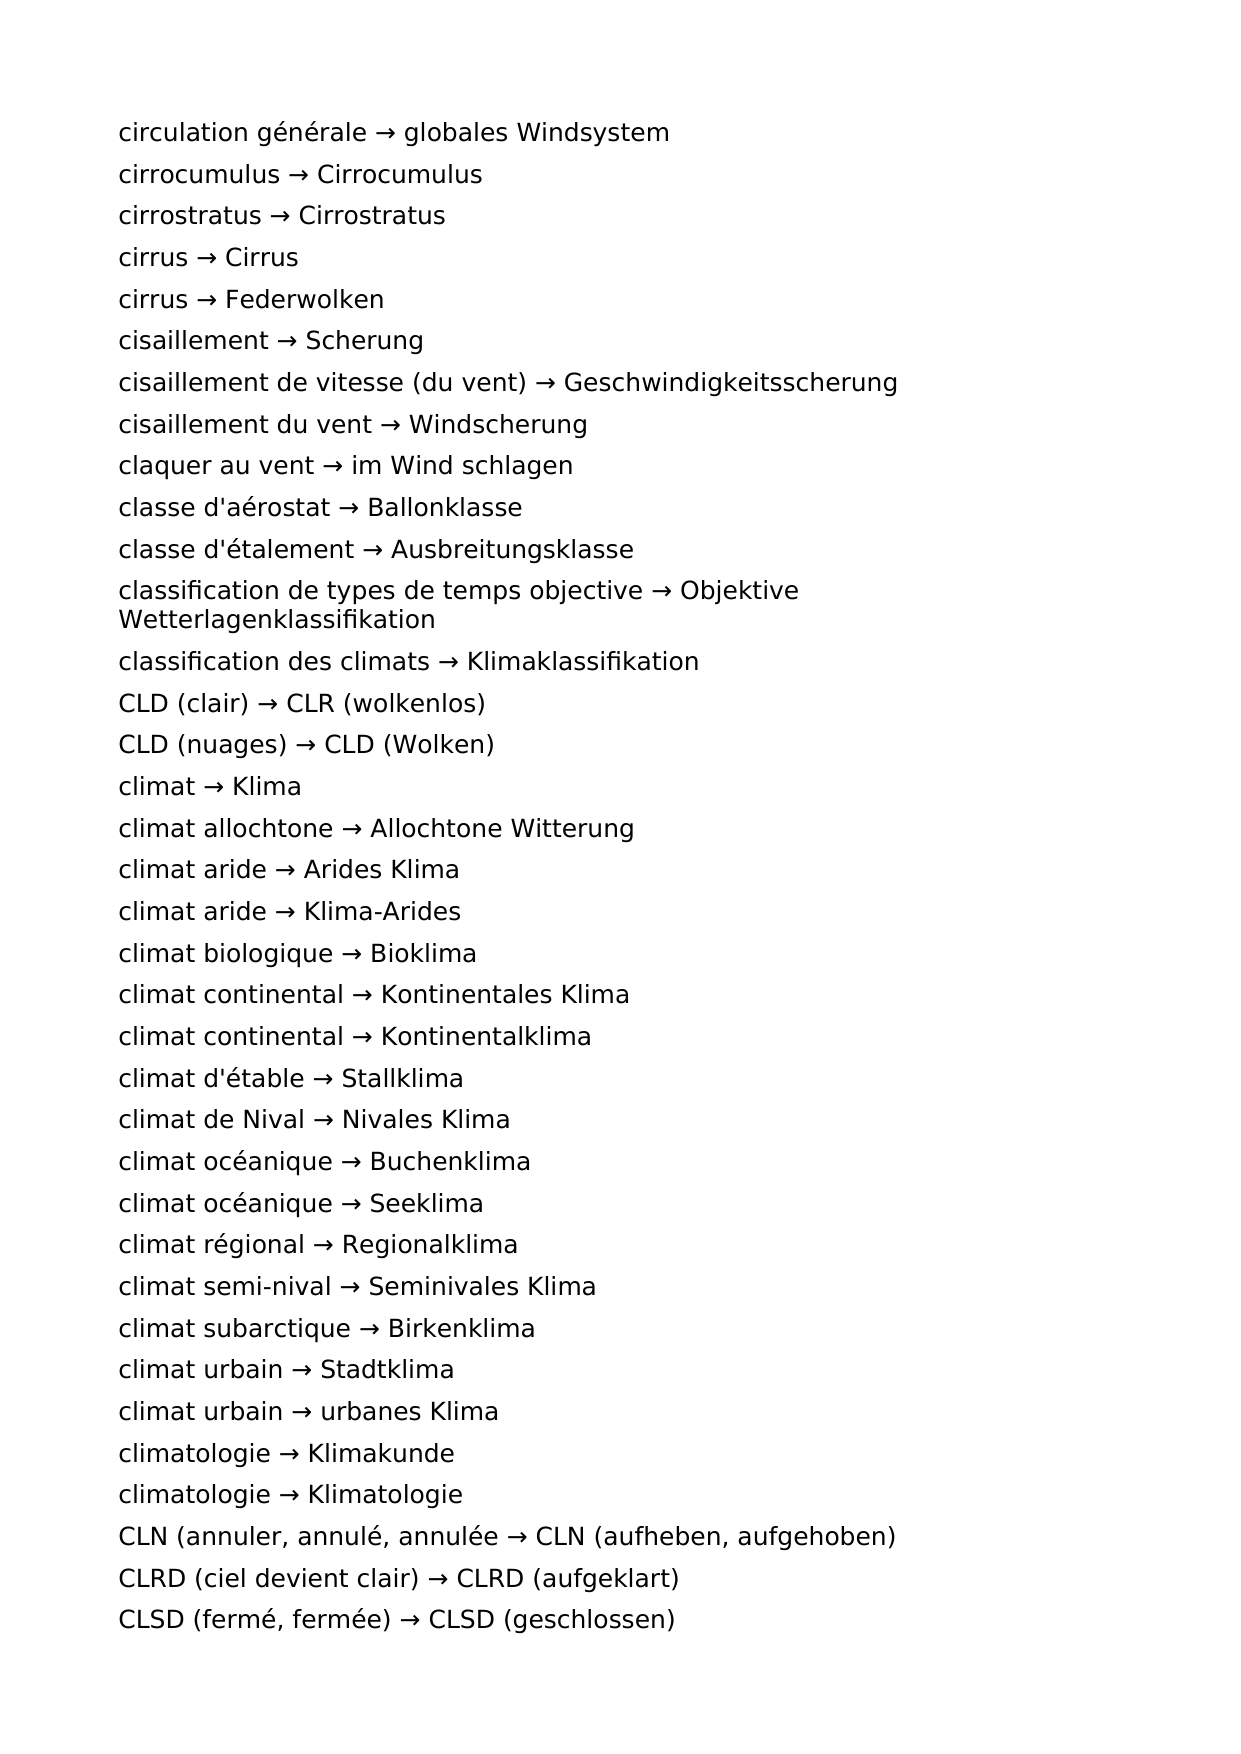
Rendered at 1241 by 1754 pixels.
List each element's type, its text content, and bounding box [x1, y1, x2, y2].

text CLN (annuler, annulé, annulée → CLN (aufheben, aufgehoben) [118, 1522, 1122, 1551]
text climat aride → Arides Klima [118, 856, 1122, 885]
text climatologie → Klimatologie [118, 1481, 1122, 1510]
text cirrocumulus → Cirrocumulus [118, 160, 1122, 189]
text claquer au vent → im Wind schlagen [118, 451, 1122, 481]
text climat océanique → Buchenklima [118, 1147, 1122, 1176]
text cisaillement du vent → Windscherung [118, 410, 1122, 439]
text climat → Klima [118, 772, 1122, 801]
text classe d'aérostat → Ballonklasse [118, 493, 1122, 522]
text circulation générale → globales Windsystem [118, 118, 1122, 147]
text climat aride → Klima-Arides [118, 897, 1122, 926]
text CLD (clair) → CLR (wolkenlos) [118, 689, 1122, 718]
text climat océanique → Seeklima [118, 1189, 1122, 1218]
text climatologie → Klimakunde [118, 1439, 1122, 1468]
text climat semi-nival → Seminivales Klima [118, 1272, 1122, 1301]
text climat de Nival → Nivales Klima [118, 1106, 1122, 1135]
text cirrostratus → Cirrostratus [118, 201, 1122, 231]
text classification des climats → Klimaklassifikation [118, 647, 1122, 676]
text CLRD (ciel devient clair) → CLRD (aufgeklart) [118, 1564, 1122, 1593]
text cisaillement de vitesse (du vent) → Geschwindigkeitsscherung [118, 368, 1122, 397]
text climat urbain → Stadtklima [118, 1356, 1122, 1385]
text climat régional → Regionalklima [118, 1231, 1122, 1260]
text climat subarctique → Birkenklima [118, 1314, 1122, 1343]
text cisaillement → Scherung [118, 326, 1122, 356]
text climat urbain → urbanes Klima [118, 1397, 1122, 1426]
text climat continental → Kontinentalklima [118, 1022, 1122, 1051]
text climat allochtone → Allochtone Witterung [118, 814, 1122, 843]
text CLSD (fermé, fermée) → CLSD (geschlossen) [118, 1606, 1122, 1635]
text classe d'étalement → Ausbreitungsklasse [118, 535, 1122, 564]
text climat biologique → Bioklima [118, 939, 1122, 968]
text CLD (nuages) → CLD (Wolken) [118, 731, 1122, 760]
text climat d'étable → Stallklima [118, 1064, 1122, 1093]
text cirrus → Federwolken [118, 285, 1122, 314]
text cirrus → Cirrus [118, 243, 1122, 272]
text classification de types de temps objective → Objektive Wetterlagenklassifikation [118, 576, 1122, 635]
text climat continental → Kontinentales Klima [118, 981, 1122, 1010]
